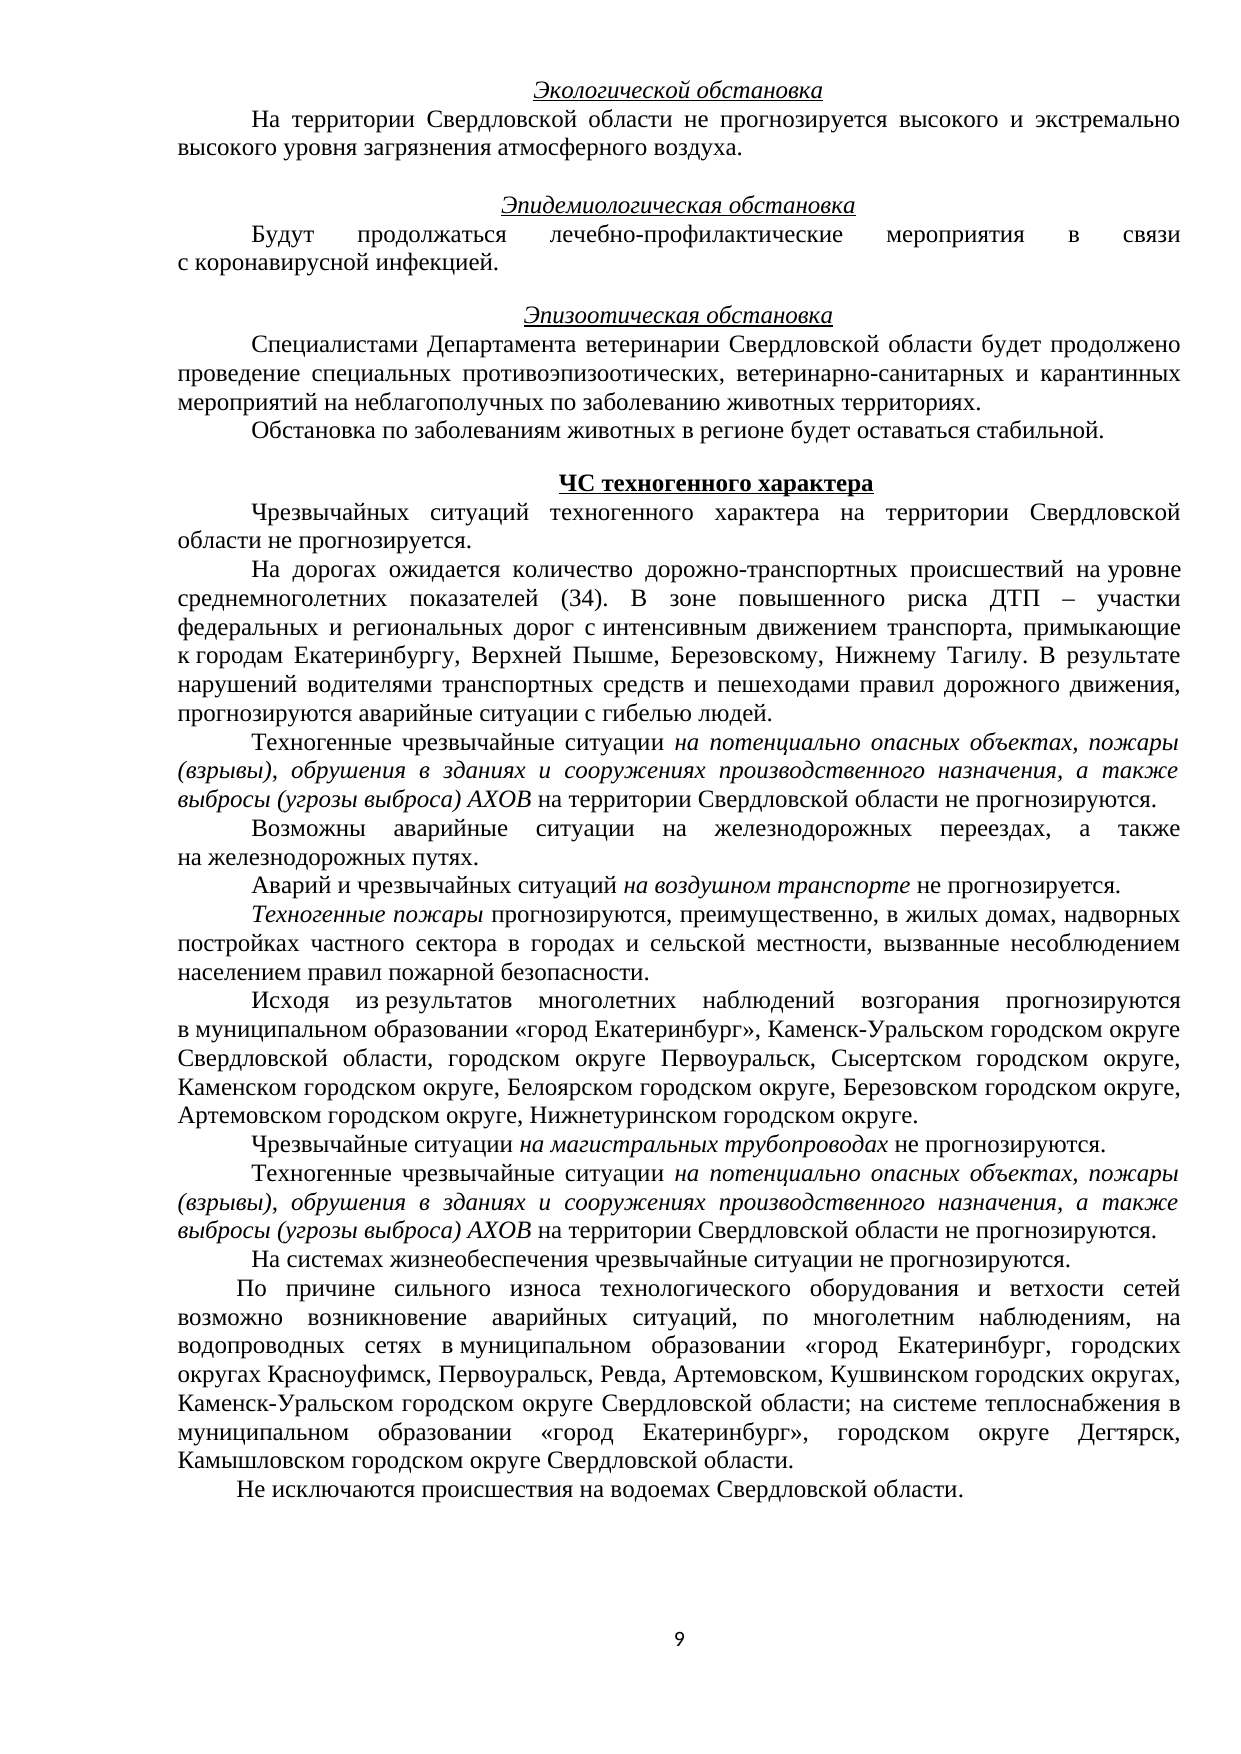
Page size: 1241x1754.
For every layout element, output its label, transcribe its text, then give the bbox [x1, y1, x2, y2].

text Техногенные чрезвычайные ситуации на потенциально опасных объектах, пожары (взрывы), обрушения в зданиях и сооружениях производственного назначения, а также выбросы (угрозы выброса) АХОВ на территории Свердловской области не прогнозируются. [177, 727, 1181, 813]
text Будут продолжаться лечебно-профилактические мероприятия в связи с коронавирусной инфекцией. [177, 219, 1181, 276]
text Техногенные пожары прогнозируются, преимущественно, в жилых домах, надворных постройках частного сектора в городах и сельской местности, вызванные несоблюдением населением правил пожарной безопасности. [177, 899, 1181, 986]
text Чрезвычайных ситуаций техногенного характера на территории Свердловской области не прогнозируется. [177, 497, 1181, 554]
text Экологической обстановка [177, 75, 1181, 104]
text Чрезвычайные ситуации на магистральных трубопроводах не прогнозируются. [177, 1129, 1181, 1158]
text Не исключаются происшествия на водоемах Свердловской области. [177, 1474, 1181, 1503]
text На территории Свердловской области не прогнозируется высокого и экстремально высокого уровня загрязнения атмосферного воздуха. [177, 104, 1181, 161]
text ЧС техногенного характера [177, 468, 1181, 497]
text Исходя из результатов многолетних наблюдений возгорания прогнозируются в муниципальном образовании «город Екатеринбург», Каменск-Уральском городском округе Свердловской области, городском округе Первоуральск, Сысертском городском округе, Каменском городском округе, Белоярском городском округе, Березовском городском округе, Артемовском городском округе, Нижнетуринском городском округе. [177, 986, 1181, 1129]
text Техногенные чрезвычайные ситуации на потенциально опасных объектах, пожары (взрывы), обрушения в зданиях и сооружениях производственного назначения, а также выбросы (угрозы выброса) АХОВ на территории Свердловской области не прогнозируются. [177, 1158, 1181, 1244]
text Эпизоотическая обстановка [177, 300, 1181, 329]
text По причине сильного износа технологического оборудования и ветхости сетей возможно возникновение аварийных ситуаций, по многолетним наблюдениям, на водопроводных сетях в муниципальном образовании «город Екатеринбург, городских округах Красноуфимск, Первоуральск, Ревда, Артемовском, Кушвинском городских округах, Каменск-Уральском городском округе Свердловской области; на системе теплоснабжения в муниципальном образовании «город Екатеринбург», городском округе Дегтярск, Камышловском городском округе Свердловской области. [177, 1273, 1181, 1474]
text На системах жизнеобеспечения чрезвычайные ситуации не прогнозируются. [177, 1244, 1181, 1273]
text Специалистами Департамента ветеринарии Свердловской области будет продолжено проведение специальных противоэпизоотических, ветеринарно-санитарных и карантинных мероприятий на неблагополучных по заболеванию животных территориях. [177, 329, 1181, 415]
text Возможны аварийные ситуации на железнодорожных переездах, а также на железнодорожных путях. [177, 813, 1181, 871]
text Аварий и чрезвычайных ситуаций на воздушном транспорте не прогнозируется. [177, 871, 1181, 899]
text Обстановка по заболеваниям животных в регионе будет оставаться стабильной. [177, 415, 1181, 444]
text На дорогах ожидается количество дорожно-транспортных происшествий на уровне среднемноголетних показателей (34). В зоне повышенного риска ДТП – участки федеральных и региональных дорог с интенсивным движением транспорта, примыкающие к городам Екатеринбургу, Верхней Пышме, Березовскому, Нижнему Тагилу. В результате нарушений водителями транспортных средств и пешеходами правил дорожного движения, прогнозируются аварийные ситуации с гибелью людей. [177, 554, 1181, 727]
text Эпидемиологическая обстановка [177, 190, 1181, 219]
